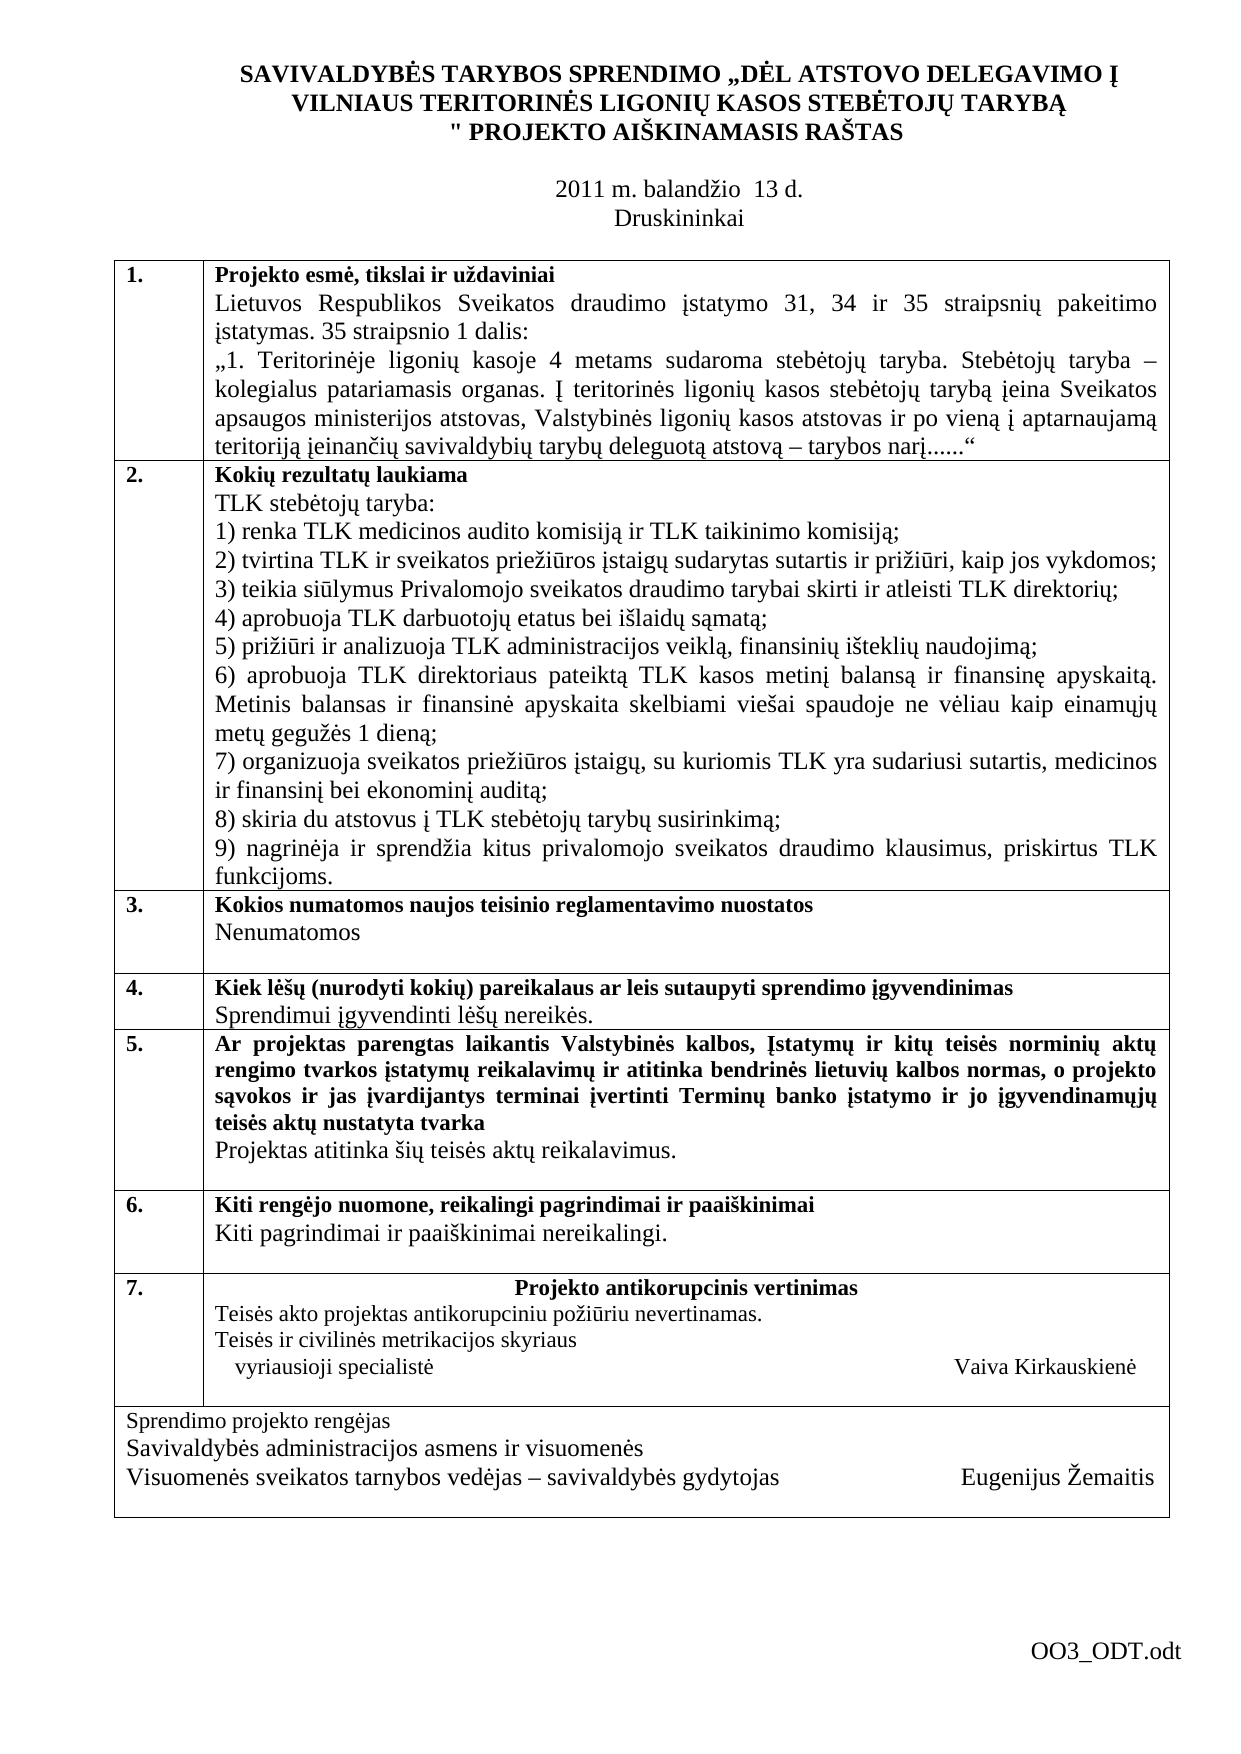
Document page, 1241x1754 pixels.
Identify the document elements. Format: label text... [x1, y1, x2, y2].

text Druskininkai [177, 203, 1181, 232]
table_header 1. [115, 261, 203, 460]
table_cell Ar projektas parengtas laikantis Valstybinės kalbos, Įstatymų ir kitų teisės norminių aktų rengimo tvarkos įstatymų reikalavimų ir atitinka bendrinės lietuvių kalbos normas, o projekto sąvokos ir jas įvardijantys terminai įvertinti Terminų banko įstatymo ir jo įgyvendinamųjų teisės aktų nustatyta tvarka Projektas atitinka šių teisės aktų reikalavimus. [204, 1030, 1169, 1190]
table_cell Kiti rengėjo nuomone, reikalingi pagrindimai ir paaiškinimai Kiti pagrindimai ir paaiškinimai nereikalingi. [204, 1191, 1169, 1273]
table_cell Kiek lėšų (nurodyti kokių) pareikalaus ar leis sutaupyti sprendimo įgyvendinimas Sprendimui įgyvendinti lėšų nereikės. [204, 974, 1169, 1029]
table_cell Kokios numatomos naujos teisinio reglamentavimo nuostatos Nenumatomos [204, 891, 1169, 973]
table_cell 3. [115, 891, 203, 973]
table_header Projekto esmė, tikslai ir uždaviniai Lietuvos Respublikos Sveikatos draudimo įstatymo 31, 34 ir 35 straipsnių pakeitimo įstatymas. 35 straipsnio 1 dalis: „1. Teritorinėje ligonių kasoje 4 metams sudaroma stebėtojų taryba. Stebėtojų taryba – kolegialus patariamasis organas. Į teritorinės ligonių kasos stebėtojų tarybą įeina Sveikatos apsaugos ministerijos atstovas, Valstybinės ligonių kasos atstovas ir po vieną į aptarnaujamą teritoriją įeinančių savivaldybių tarybų deleguotą atstovą – tarybos narį......“ [204, 261, 1169, 460]
table_cell 4. [115, 974, 203, 1029]
table_cell Kokių rezultatų laukiama TLK stebėtojų taryba: 1) renka TLK medicinos audito komisiją ir TLK taikinimo komisiją; 2) tvirtina TLK ir sveikatos priežiūros įstaigų sudarytas sutartis ir prižiūri, kaip jos vykdomos; 3) teikia siūlymus Privalomojo sveikatos draudimo tarybai skirti ir atleisti TLK direktorių; 4) aprobuoja TLK darbuotojų etatus bei išlaidų sąmatą; 5) prižiūri ir analizuoja TLK administracijos veiklą, finansinių išteklių naudojimą; 6) aprobuoja TLK direktoriaus pateiktą TLK kasos metinį balansą ir finansinę apyskaitą. Metinis balansas ir finansinė apyskaita skelbiami viešai spaudoje ne vėliau kaip einamųjų metų gegužės 1 dieną; 7) organizuoja sveikatos priežiūros įstaigų, su kuriomis TLK yra sudariusi sutartis, medicinos ir finansinį bei ekonominį auditą; 8) skiria du atstovus į TLK stebėtojų tarybų susirinkimą; 9) nagrinėja ir sprendžia kitus privalomojo sveikatos draudimo klausimus, priskirtus TLK funkcijoms. [204, 461, 1169, 890]
text SAVIVALDYBĖS TARYBOS SPRENDIMO „DĖL ATSTOVO DELEGAVIMO Į VILNIAUS TERITORINĖS LIGONIŲ KASOS STEBĖTOJŲ TARYBĄ [177, 59, 1181, 117]
table_cell 2. [115, 461, 203, 890]
table_cell 5. [115, 1030, 203, 1190]
text 2011 m. balandžio 13 d. [177, 174, 1181, 203]
table_cell 6. [115, 1191, 203, 1273]
table_cell Sprendimo projekto rengėjas Savivaldybės administracijos asmens ir visuomenės Visuomenės sveikatos tarnybos vedėjas – savivaldybės gydytojas Eugenijus Žemaitis [115, 1407, 1169, 1517]
text " PROJEKTO AIŠKINAMASIS RAŠTAS [177, 117, 1181, 145]
table_cell Projekto antikorupcinis vertinimas Teisės akto projektas antikorupciniu požiūriu nevertinamas. Teisės ir civilinės metrikacijos skyriaus vyriausioji specialistė Vaiva Kirkauskienė [204, 1274, 1169, 1406]
table_cell 7. [115, 1274, 203, 1406]
